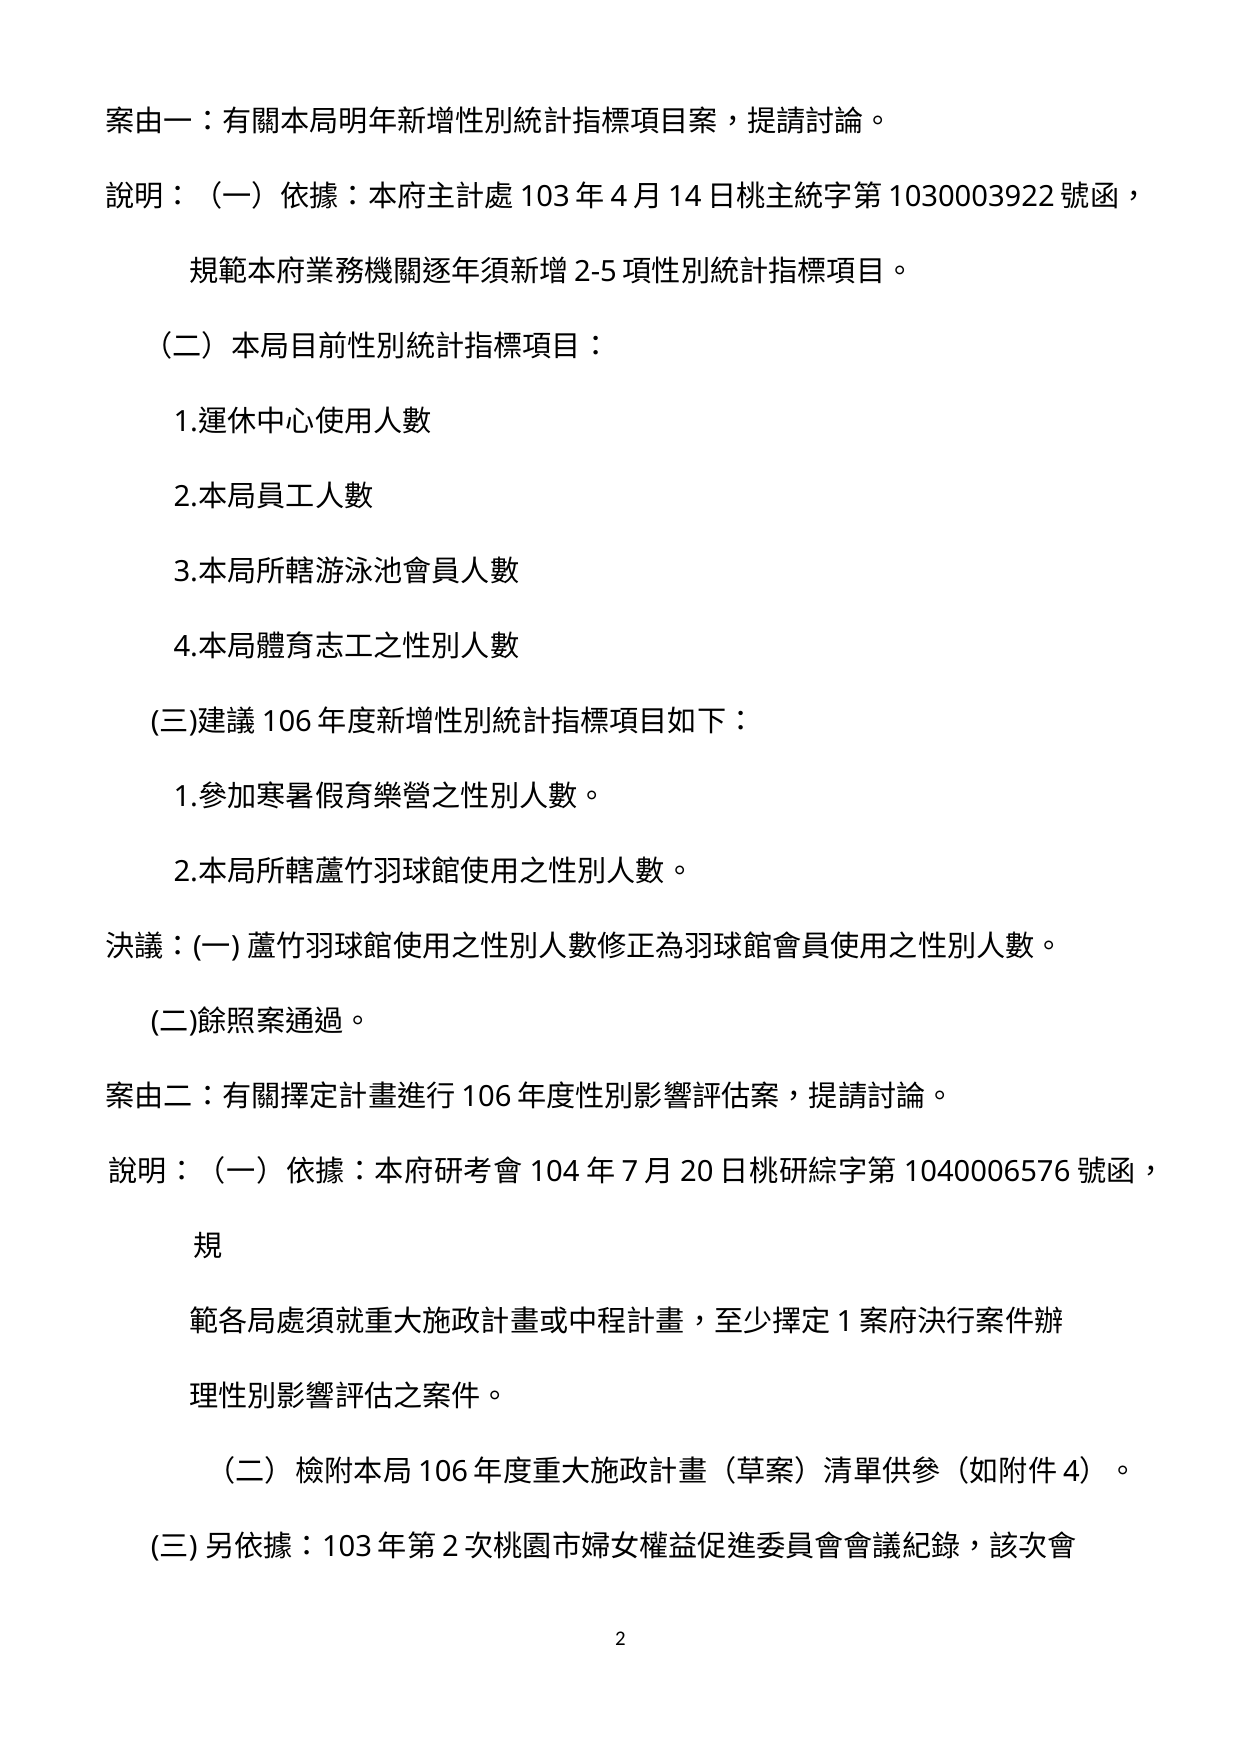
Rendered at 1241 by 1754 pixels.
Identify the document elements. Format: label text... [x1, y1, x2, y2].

text 範各局處須就重大施政計畫或中程計畫，至少擇定1案府決行案件辦 [75, 1281, 1165, 1356]
text （二）本局目前性別統計指標項目： [75, 306, 1165, 381]
text 1.運休中心使用人數 [75, 381, 1165, 456]
text 理性別影響評估之案件。 [75, 1356, 1165, 1431]
text 案由一：有關本局明年新增性別統計指標項目案，提請討論。 [75, 81, 1165, 156]
text (三) 另依據：103年第2次桃園市婦女權益促進委員會會議紀錄，該次會 [75, 1506, 1165, 1581]
list 檢附本局106年度重大施政計畫（草案）清單供參（如附件4）。 [206, 1431, 1165, 1506]
text 說明：（一）依據：本府研考會104年7月20日桃研綜字第1040006576號函，規 [75, 1131, 1165, 1281]
text 4.本局體育志工之性別人數 [75, 606, 1165, 681]
text 3.本局所轄游泳池會員人數 [75, 531, 1165, 606]
text 決議：(一) 蘆竹羽球館使用之性別人數修正為羽球館會員使用之性別人數。 [75, 906, 1165, 981]
text 2.本局員工人數 [75, 456, 1165, 531]
text 說明：（一）依據：本府主計處103年4月14日桃主統字第1030003922號函， [75, 156, 1165, 231]
text 1.參加寒暑假育樂營之性別人數。 [75, 756, 1165, 831]
text 案由二：有關擇定計畫進行106年度性別影響評估案，提請討論。 [75, 1056, 1165, 1131]
text 規範本府業務機關逐年須新增2-5項性別統計指標項目。 [75, 231, 1165, 306]
text (三)建議106年度新增性別統計指標項目如下： [75, 681, 1165, 756]
text (二)餘照案通過。 [75, 981, 1165, 1056]
text 2.本局所轄蘆竹羽球館使用之性別人數。 [75, 831, 1165, 906]
